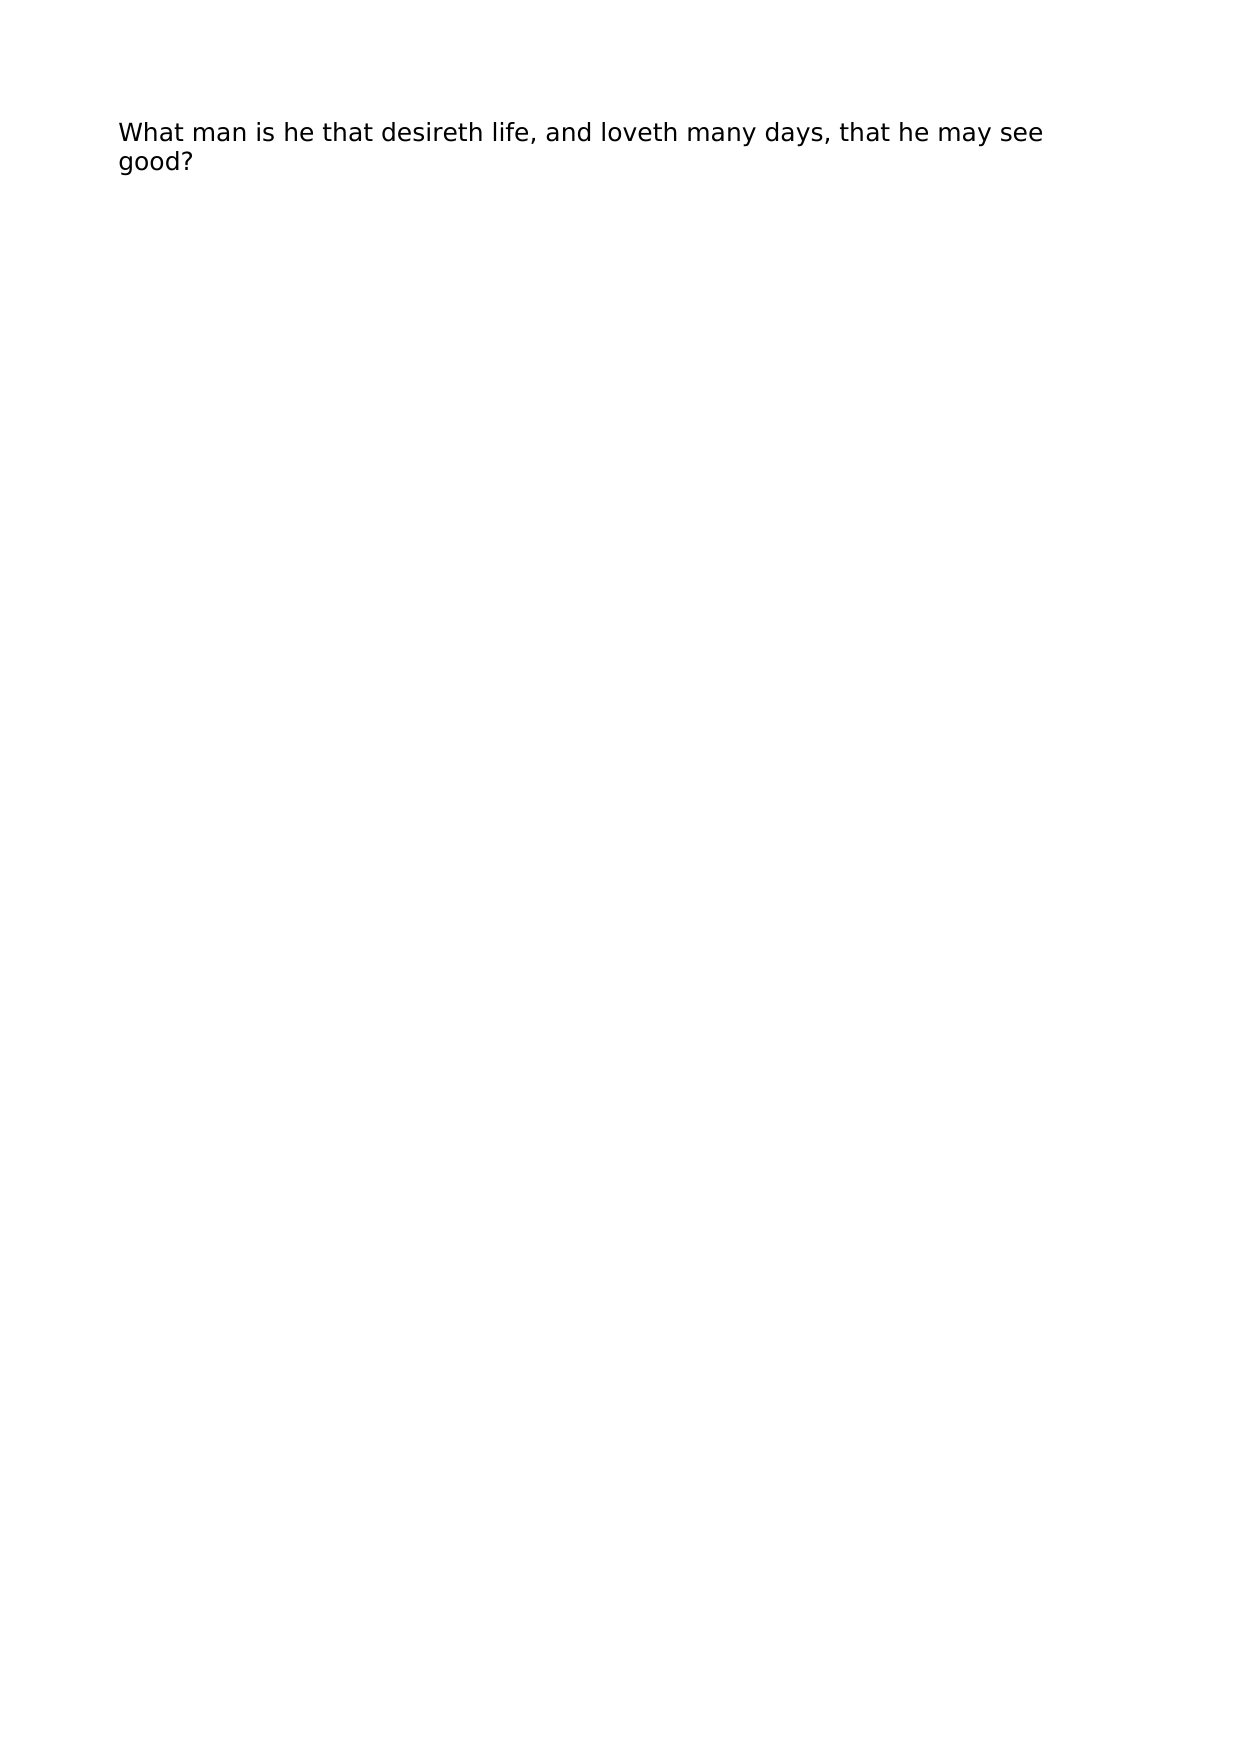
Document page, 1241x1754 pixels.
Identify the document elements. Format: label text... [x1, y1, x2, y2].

text What man is he that desireth life, and loveth many days, that he may see good? [118, 118, 1122, 176]
